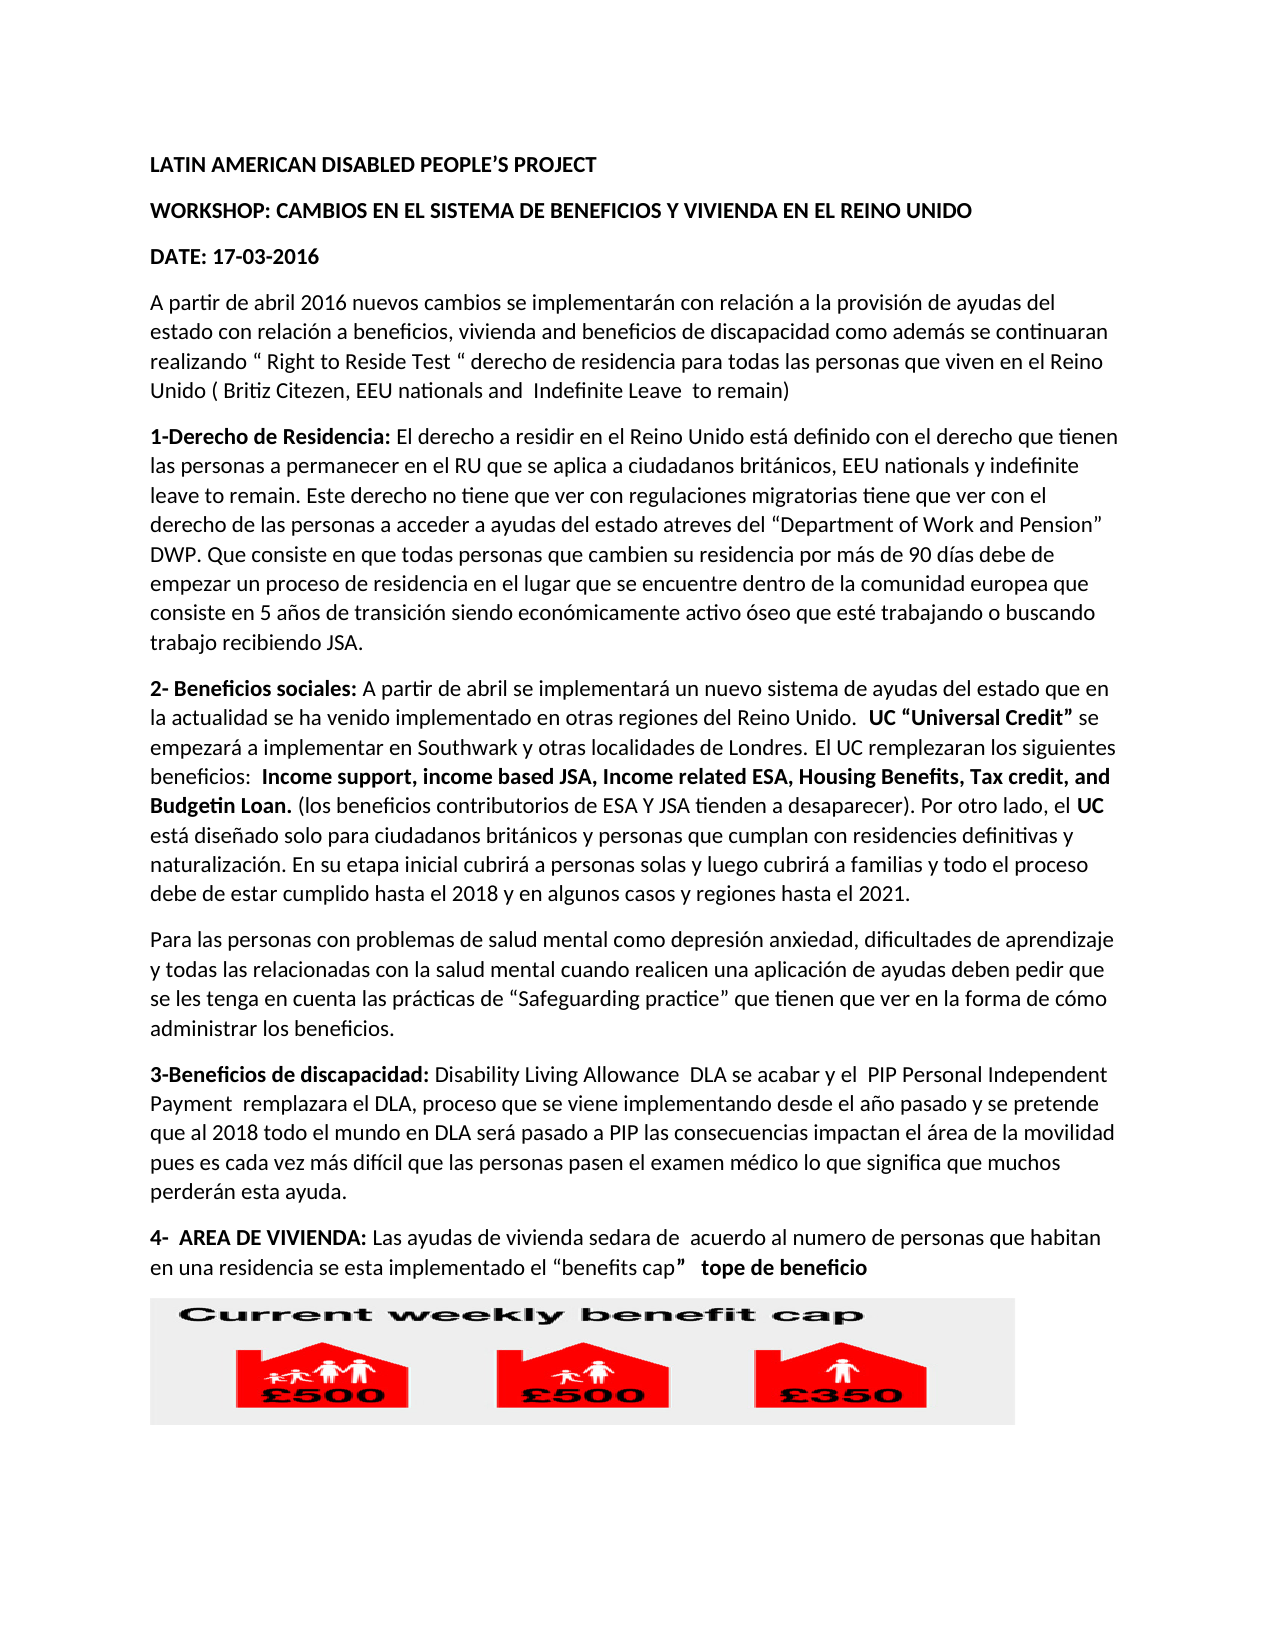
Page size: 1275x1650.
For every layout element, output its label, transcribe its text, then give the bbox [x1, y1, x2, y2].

text 1-Derecho de Residencia: El derecho a residir en el Reino Unido está definido con el derecho que tienen las personas a permanecer en el RU que se aplica a ciudadanos británicos, EEU nationals y indefinite leave to remain. Este derecho no tiene que ver con regulaciones migratorias tiene que ver con el derecho de las personas a acceder a ayudas del estado atreves del “Department of Work and Pension” DWP. Que consiste en que todas personas que cambien su residencia por más de 90 días debe de empezar un proceso de residencia en el lugar que se encuentre dentro de la comunidad europea que consiste en 5 años de transición siendo económicamente activo óseo que esté trabajando o buscando trabajo recibiendo JSA. [150, 422, 1125, 656]
text DATE: 17-03-2016 [150, 242, 1125, 270]
text 2- Beneficios sociales: A partir de abril se implementará un nuevo sistema de ayudas del estado que en la actualidad se ha venido implementado en otras regiones del Reino Unido. UC “Universal Credit” se empezará a implementar en Southwark y otras localidades de Londres. El UC remplezaran los siguientes beneficios: Income support, income based JSA, Income related ESA, Housing Benefits, Tax credit, and Budgetin Loan. (los beneficios contributorios de ESA Y JSA tienden a desaparecer). Por otro lado, el UC está diseñado solo para ciudadanos británicos y personas que cumplan con residencies definitivas y naturalización. En su etapa inicial cubrirá a personas solas y luego cubrirá a familias y todo el proceso debe de estar cumplido hasta el 2018 y en algunos casos y regiones hasta el 2021. [150, 674, 1125, 908]
text WORKSHOP: CAMBIOS EN EL SISTEMA DE BENEFICIOS Y VIVIENDA EN EL REINO UNIDO [150, 196, 1125, 224]
text A partir de abril 2016 nuevos cambios se implementarán con relación a la provisión de ayudas del estado con relación a beneficios, vivienda and beneficios de discapacidad como además se continuaran realizando “ Right to Reside Test “ derecho de residencia para todas las personas que viven en el Reino Unido ( Britiz Citezen, EEU nationals and Indefinite Leave to remain) [150, 288, 1125, 404]
text 4- AREA DE VIVIENDA: Las ayudas de vivienda sedara de acuerdo al numero de personas que habitan en una residencia se esta implementado el “benefits cap” tope de beneficio [150, 1223, 1125, 1281]
text LATIN AMERICAN DISABLED PEOPLE’S PROJECT [150, 150, 1125, 178]
text 3-Beneficios de discapacidad: Disability Living Allowance DLA se acabar y el PIP Personal Independent Payment remplazara el DLA, proceso que se viene implementando desde el año pasado y se pretende que al 2018 todo el mundo en DLA será pasado a PIP las consecuencias impactan el área de la movilidad pues es cada vez más difícil que las personas pasen el examen médico lo que significa que muchos perderán esta ayuda. [150, 1060, 1125, 1205]
text Para las personas con problemas de salud mental como depresión anxiedad, dificultades de aprendizaje y todas las relacionadas con la salud mental cuando realicen una aplicación de ayudas deben pedir que se les tenga en cuenta las prácticas de “Safeguarding practice” que tienen que ver en la forma de cómo administrar los beneficios. [150, 926, 1125, 1042]
